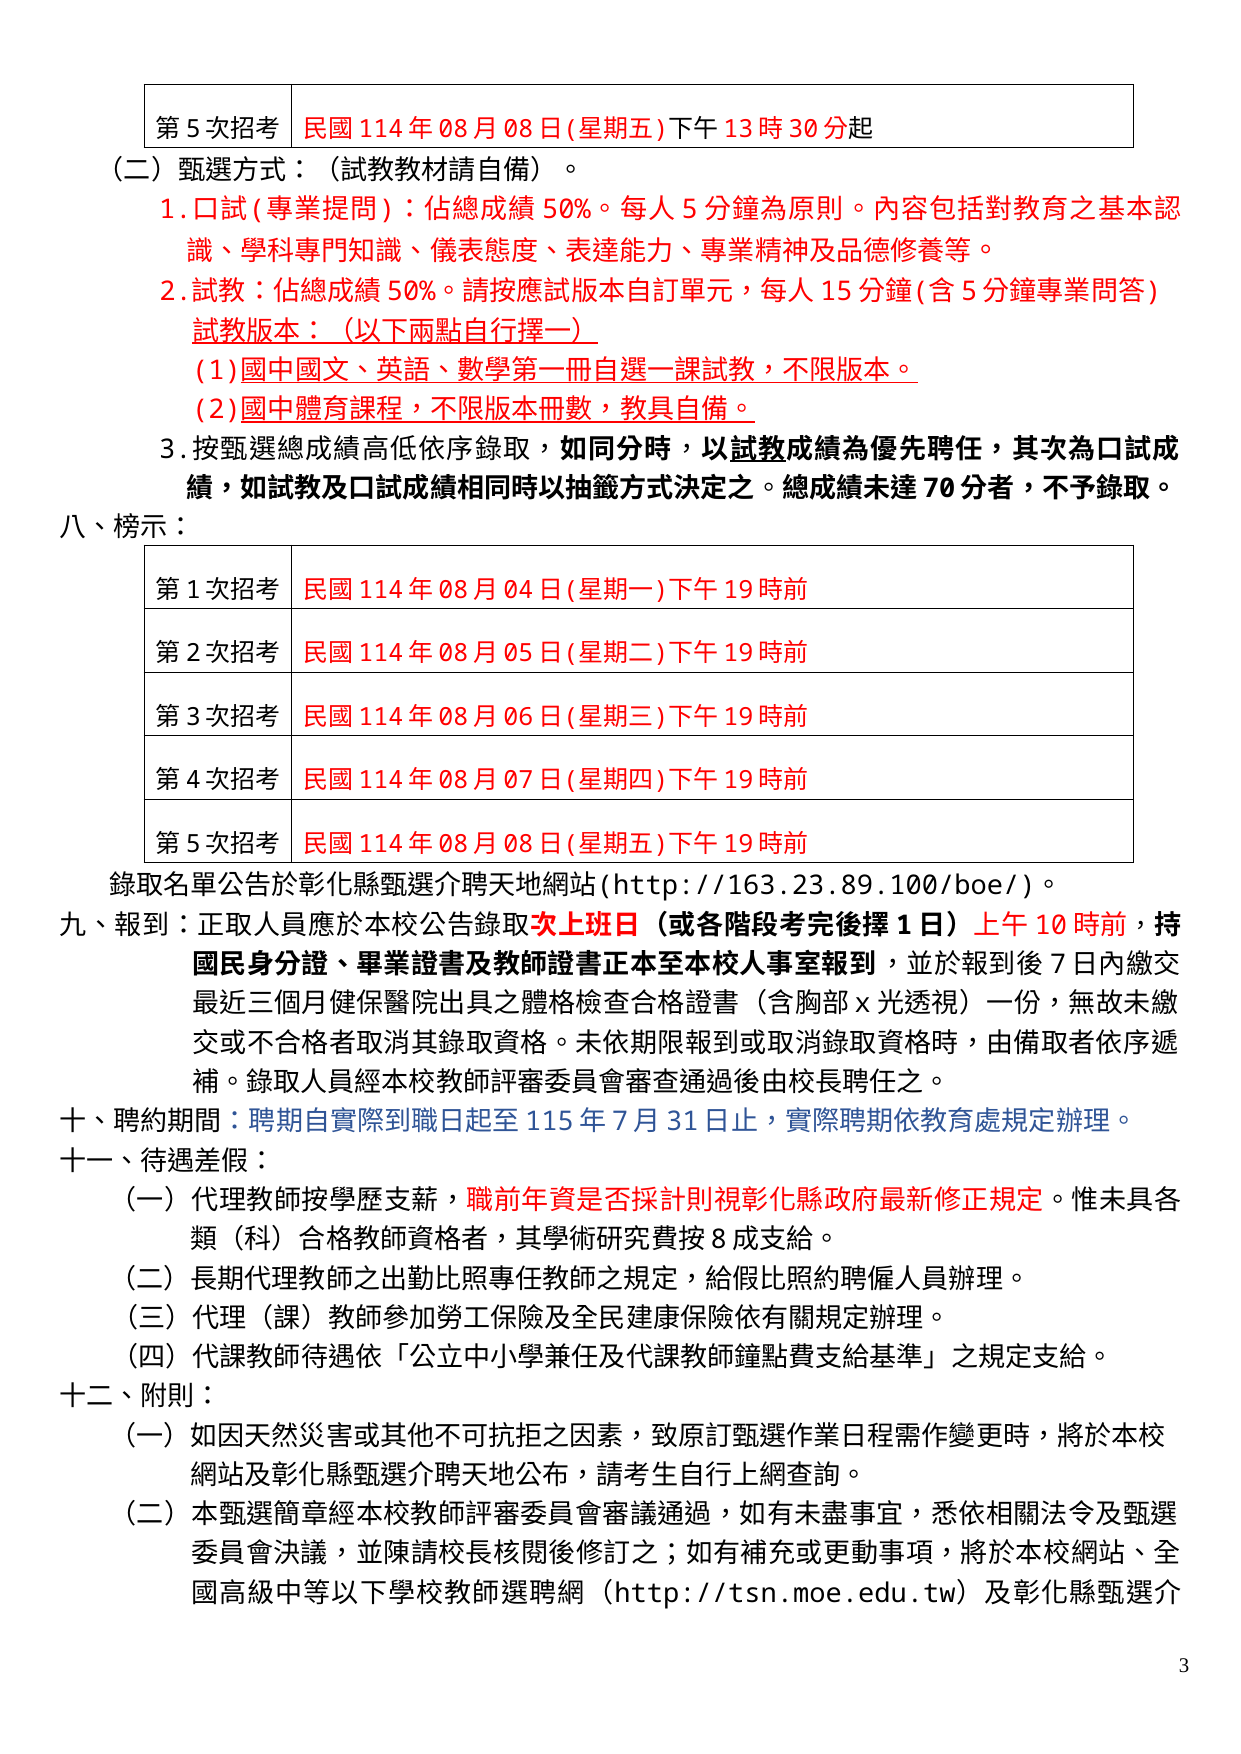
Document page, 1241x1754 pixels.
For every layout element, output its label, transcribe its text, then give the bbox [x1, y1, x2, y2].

text 十一、待遇差假： [59, 1139, 1181, 1178]
table_cell 第3次招考 [145, 673, 291, 735]
table_cell 民國114年08月05日(星期二)下午19時前 [292, 609, 1133, 672]
text 十、聘約期間：聘期自實際到職日起至115年7月31日止，實際聘期依教育處規定辦理。 [59, 1099, 1181, 1139]
text 九、報到：正取人員應於本校公告錄取次上班日（或各階段考完後擇1日）上午10時前，持國民身分證、畢業證書及教師證書正本至本校人事室報到，並於報到後7日內繳交最近三個月健保醫院出具之體格檢查合格證書（含胸部ｘ光透視）一份，無故未繳交或不合格者取消其錄取資格。未依期限報到或取消錄取資格時，由備取者依序遞補。錄取人員經本校教師評審委員會審查通過後由校長聘任之。 [59, 903, 1181, 1099]
table_cell 第5次招考 [145, 800, 291, 862]
table_header 第1次招考 [145, 546, 291, 608]
table_cell 民國114年08月07日(星期四)下午19時前 [292, 736, 1133, 799]
text (1)國中國文、英語、數學第一冊自選一課試教，不限版本。 [59, 348, 1181, 387]
table_cell 民國114年08月08日(星期五)下午13時30分起 [292, 85, 1133, 147]
table_cell 第5次招考 [145, 85, 291, 147]
text （一）如因天然災害或其他不可抗拒之因素，致原訂甄選作業日程需作變更時，將於本校網站及彰化縣甄選介聘天地公布，請考生自行上網查詢。 [109, 1414, 1181, 1492]
text 3.按甄選總成績高低依序錄取，如同分時，以試教成績為優先聘任，其次為口試成績，如試教及口試成績相同時以抽籤方式決定之。總成績未達70分者，不予錄取。 [159, 427, 1181, 505]
text （二）本甄選簡章經本校教師評審委員會審議通過，如有未盡事宜，悉依相關法令及甄選委員會決議，並陳請校長核閱後修訂之；如有補充或更動事項，將於本校網站、全國高級中等以下學校教師選聘網（http://tsn.moe.edu.tw）及彰化縣甄選介 [109, 1492, 1181, 1610]
text 八、榜示： [59, 505, 1181, 544]
text （四）代課教師待遇依「公立中小學兼任及代課教師鐘點費支給基準」之規定支給。 [84, 1335, 1181, 1374]
text （一）代理教師按學歷支薪，職前年資是否採計則視彰化縣政府最新修正規定。惟未具各類（科）合格教師資格者，其學術研究費按8成支給。 [109, 1178, 1181, 1257]
table_cell 民國114年08月08日(星期五)下午19時前 [292, 800, 1133, 862]
text 錄取名單公告於彰化縣甄選介聘天地網站(http://163.23.89.100/boe/)。 [109, 863, 1181, 903]
text （三）代理（課）教師參加勞工保險及全民建康保險依有關規定辦理。 [84, 1296, 1181, 1335]
text （二）長期代理教師之出勤比照專任教師之規定，給假比照約聘僱人員辦理。 [109, 1257, 1181, 1296]
table_cell 民國114年08月06日(星期三)下午19時前 [292, 673, 1133, 735]
text （二）甄選方式：（試教教材請自備）。 [97, 148, 1181, 187]
table_cell 第2次招考 [145, 609, 291, 672]
table_cell 第4次招考 [145, 736, 291, 799]
text 十二、附則： [59, 1374, 1181, 1414]
text 2.試教：佔總成績50%。請按應試版本自訂單元，每人15分鐘(含5分鐘專業問答) [159, 269, 1181, 308]
text 試教版本：（以下兩點自行擇一） [59, 308, 1181, 348]
text (2)國中體育課程，不限版本冊數，教具自備。 [59, 387, 1181, 427]
table_header 民國114年08月04日(星期一)下午19時前 [292, 546, 1133, 608]
text 1.口試(專業提問)：佔總成績50%。每人5分鐘為原則。內容包括對教育之基本認識、學科專門知識、儀表態度、表達能力、專業精神及品德修養等。 [159, 187, 1181, 269]
